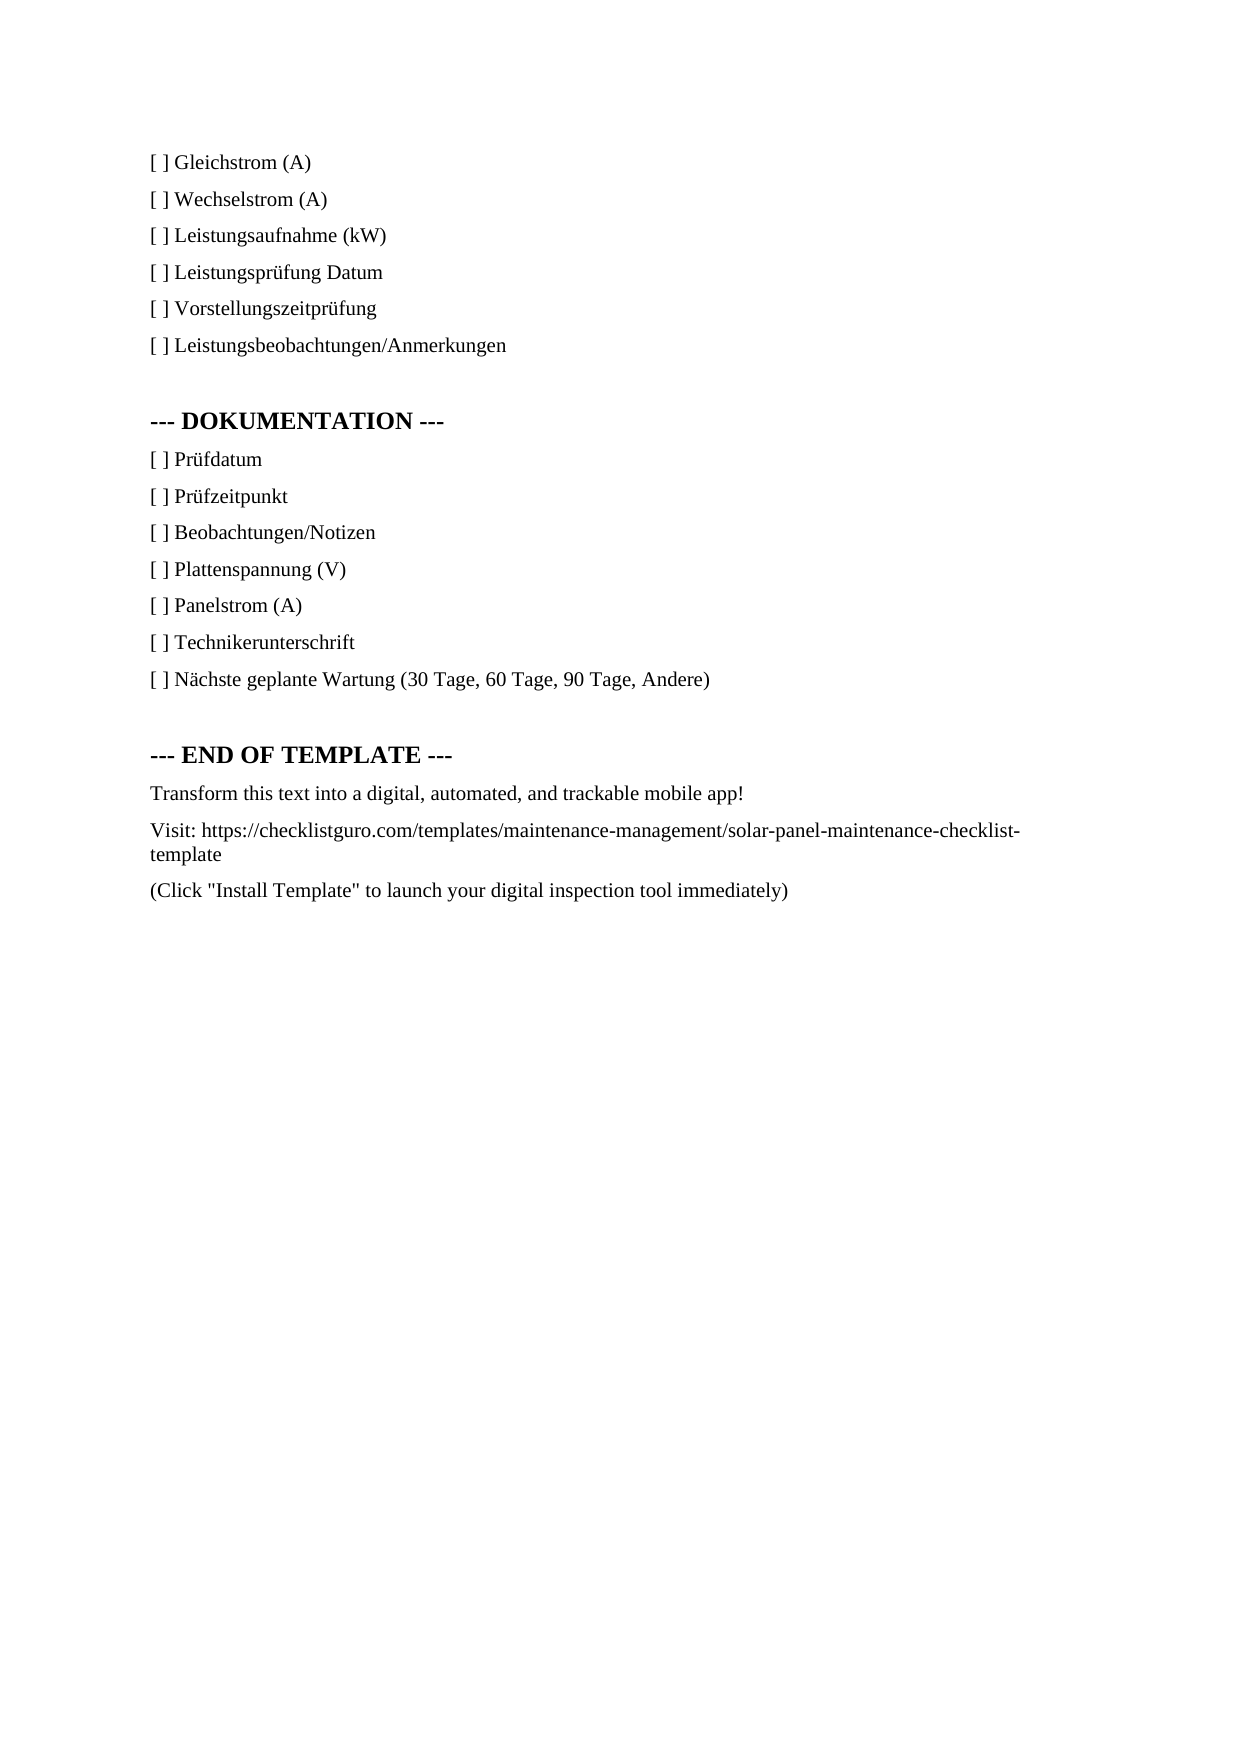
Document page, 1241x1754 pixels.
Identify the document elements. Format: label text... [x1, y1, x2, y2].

text [ ] Plattenspannung (V) [150, 557, 1090, 581]
text [ ] Leistungsprüfung Datum [150, 260, 1090, 284]
text [ ] Gleichstrom (A) [150, 150, 1090, 174]
text [ ] Technikerunterschrift [150, 630, 1090, 654]
text [ ] Panelstrom (A) [150, 593, 1090, 617]
text [ ] Vorstellungszeitprüfung [150, 296, 1090, 320]
text (Click "Install Template" to launch your digital inspection tool immediately) [150, 878, 1090, 902]
text [ ] Prüfdatum [150, 447, 1090, 471]
text [ ] Beobachtungen/Notizen [150, 520, 1090, 544]
text [ ] Leistungsaufnahme (kW) [150, 223, 1090, 247]
text Visit: https://checklistguro.com/templates/maintenance-management/solar-panel-maintenance-checklist-template [150, 817, 1090, 866]
text Transform this text into a digital, automated, and trackable mobile app! [150, 781, 1090, 805]
text [ ] Wechselstrom (A) [150, 187, 1090, 211]
text [ ] Prüfzeitpunkt [150, 484, 1090, 508]
text [ ] Nächste geplante Wartung (30 Tage, 60 Tage, 90 Tage, Andere) [150, 667, 1090, 691]
text --- DOKUMENTATION --- [150, 406, 1090, 435]
text [ ] Leistungsbeobachtungen/Anmerkungen [150, 333, 1090, 357]
text --- END OF TEMPLATE --- [150, 740, 1090, 768]
